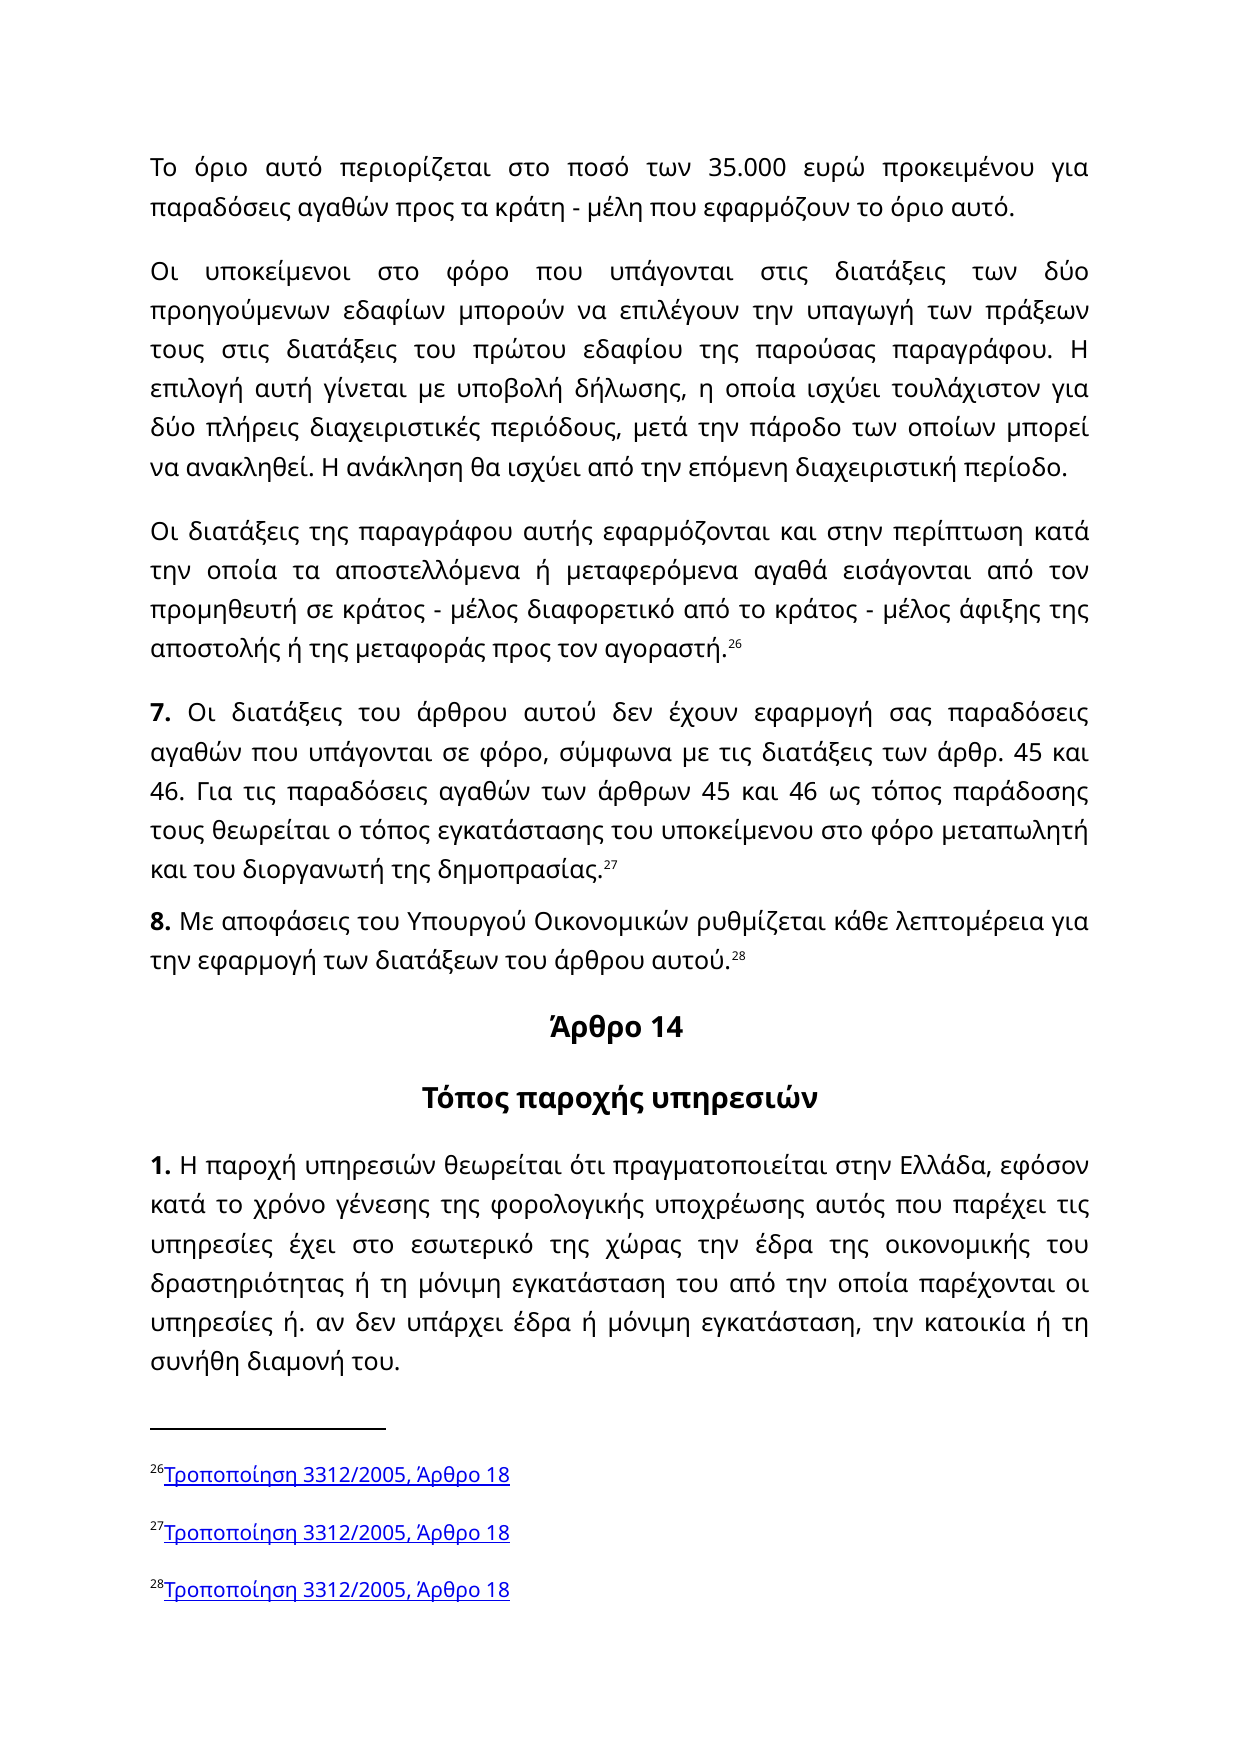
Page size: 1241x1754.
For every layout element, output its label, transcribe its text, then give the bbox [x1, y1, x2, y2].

text Οι υποκείμενοι στο φόρο που υπάγονται στις διατάξεις των δύο προηγούμενων εδαφίων μπορούν να επιλέγουν την υπαγωγή των πράξεων τους στις διατάξεις του πρώτου εδαφίου της παρούσας παραγράφου. Η επιλογή αυτή γίνεται με υποβολή δήλωσης, η οποία ισχύει τουλάχιστον για δύο πλήρεις διαχειριστικές περιόδους, μετά την πάροδο των οποίων μπορεί να ανακληθεί. Η ανάκληση θα ισχύει από την επόμενη διαχειριστική περίοδο. [150, 253, 1090, 483]
text Τροποποίηση 3312/2005, Άρθρο 18 [150, 1576, 1090, 1604]
subtitle Τόπος παροχής υπηρεσιών [150, 1077, 1090, 1117]
text Οι διατάξεις της παραγράφου αυτής εφαρμόζονται και στην περίπτωση κατά την οποία τα αποστελλόμενα ή μεταφερόμενα αγαθά εισάγονται από τον προμηθευτή σε κράτος - μέλος διαφορετικό από το κράτος - μέλος άφιξης της αποστολής ή της μεταφοράς προς τον αγοραστή. [150, 513, 1090, 665]
text Τροποποίηση 3312/2005, Άρθρο 18 [150, 1518, 1090, 1546]
subtitle Άρθρο 14 [150, 1007, 1090, 1046]
text 1. Η παροχή υπηρεσιών θεωρείται ότι πραγματοποιείται στην Ελλάδα, εφόσον κατά το χρόνο γένεσης της φορολογικής υποχρέωσης αυτός που παρέχει τις υπηρεσίες έχει στο εσωτερικό της χώρας την έδρα της οικονομικής του δραστηριότητας ή τη μόνιμη εγκατάσταση του από την οποία παρέχονται οι υπηρεσίες ή. αν δεν υπάρχει έδρα ή μόνιμη εγκατάσταση, την κατοικία ή τη συνήθη διαμονή του. [150, 1148, 1090, 1378]
text 7. Οι διατάξεις του άρθρου αυτού δεν έχουν εφαρμογή σας παραδόσεις αγαθών που υπάγονται σε φόρο, σύμφωνα με τις διατάξεις των άρθρ. 45 και 46. Για τις παραδόσεις αγαθών των άρθρων 45 και 46 ως τόπος παράδοσης τους θεωρείται ο τόπος εγκατάστασης του υποκείμενου στο φόρο μεταπωλητή και του διοργανωτή της δημοπρασίας. [150, 695, 1090, 886]
text 8. Με αποφάσεις του Υπουργού Οικονομικών ρυθμίζεται κάθε λεπτομέρεια για την εφαρμογή των διατάξεων του άρθρου αυτού. [150, 903, 1090, 977]
text Το όριο αυτό περιορίζεται στο ποσό των 35.000 ευρώ προκειμένου για παραδόσεις αγαθών προς τα κράτη - μέλη που εφαρμόζουν το όριο αυτό. [150, 150, 1090, 223]
text Τροποποίηση 3312/2005, Άρθρο 18 [150, 1460, 1090, 1489]
